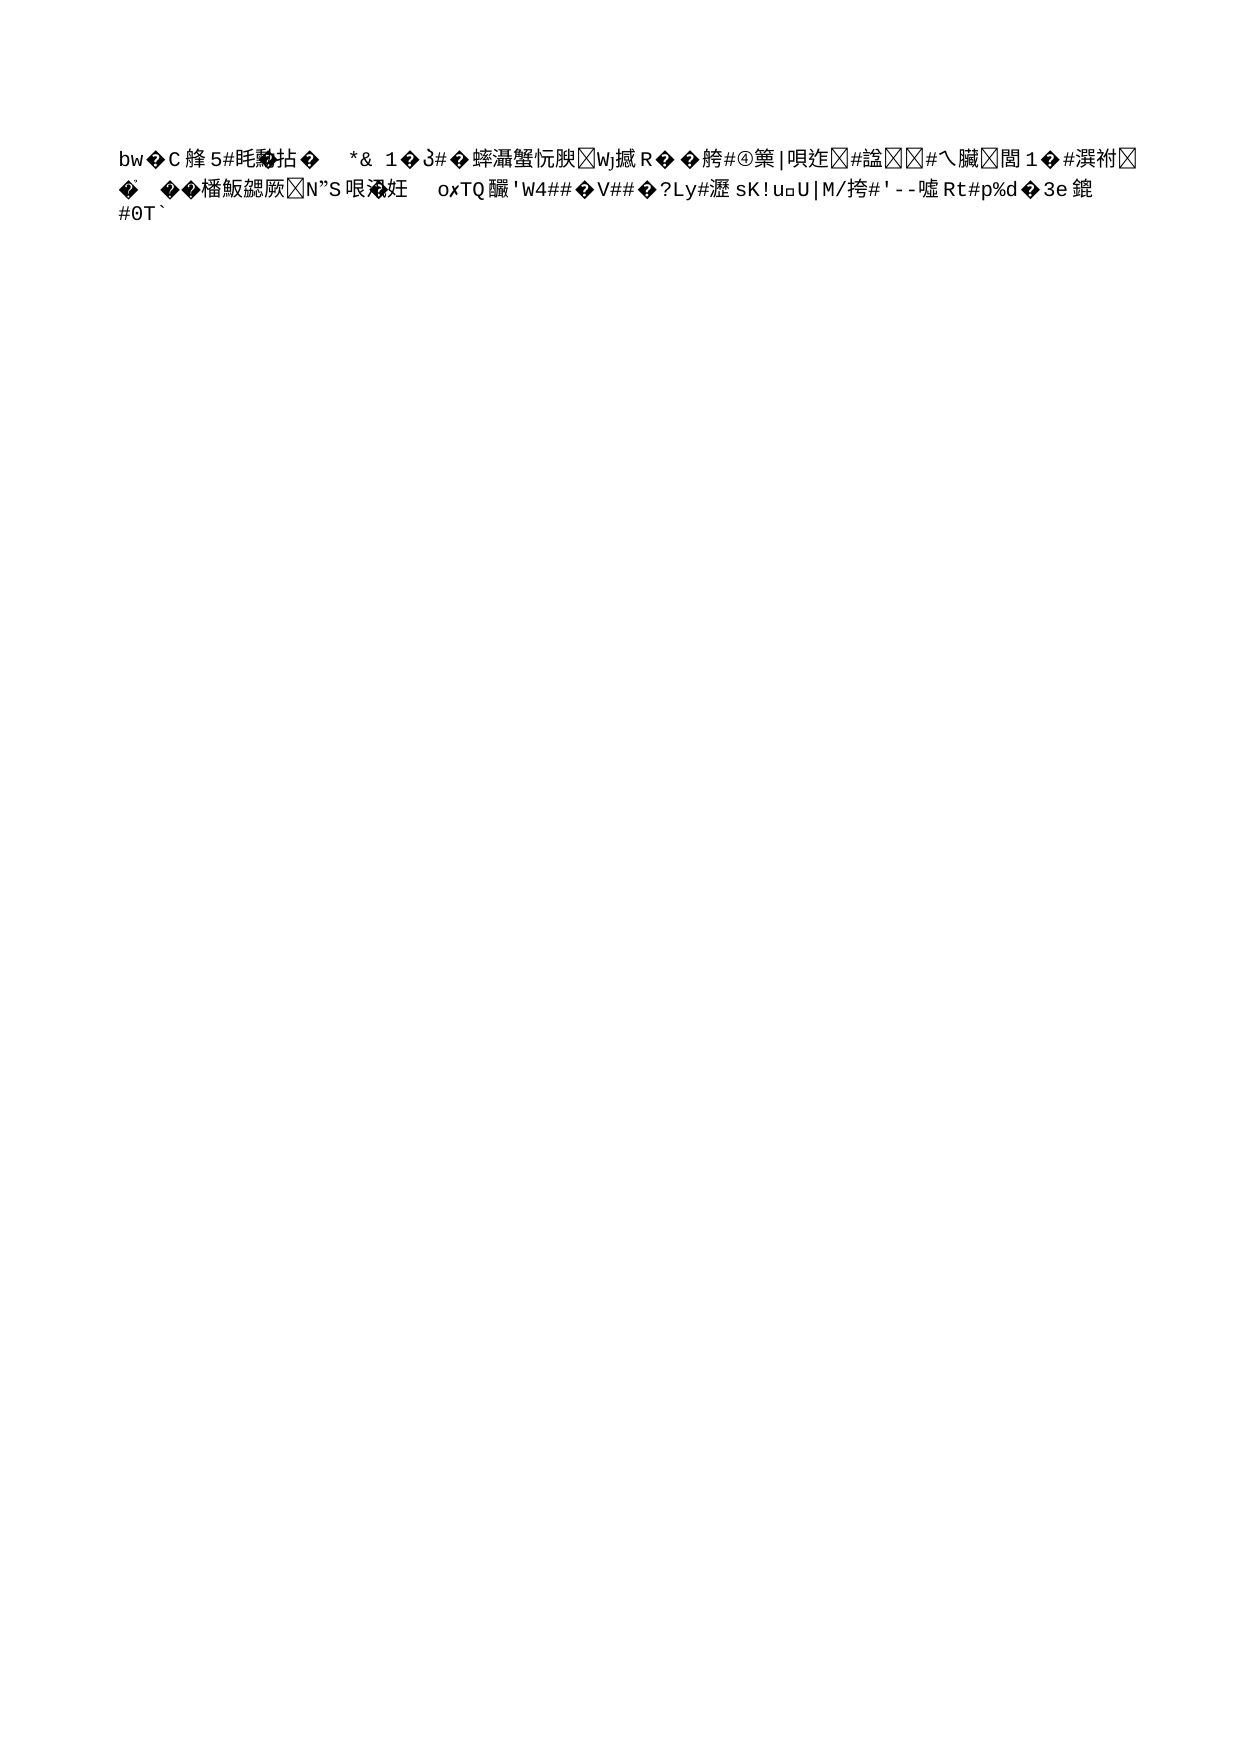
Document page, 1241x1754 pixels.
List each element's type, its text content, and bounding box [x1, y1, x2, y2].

text bw�C艂5#眊勳拈��*& 1�#�蟀灄蟹忨腴�W撼R��舿#篥|唄迮�#諡��#ㄟ臟閭1�#潠祔���橎魬勰厥NS哏�汛妊oTQ釅'W4##�V##�?Ly#瀝sK!uU|M/挎#'--噓Rt#p%d�3e鎞#0T` [118, 118, 1122, 226]
